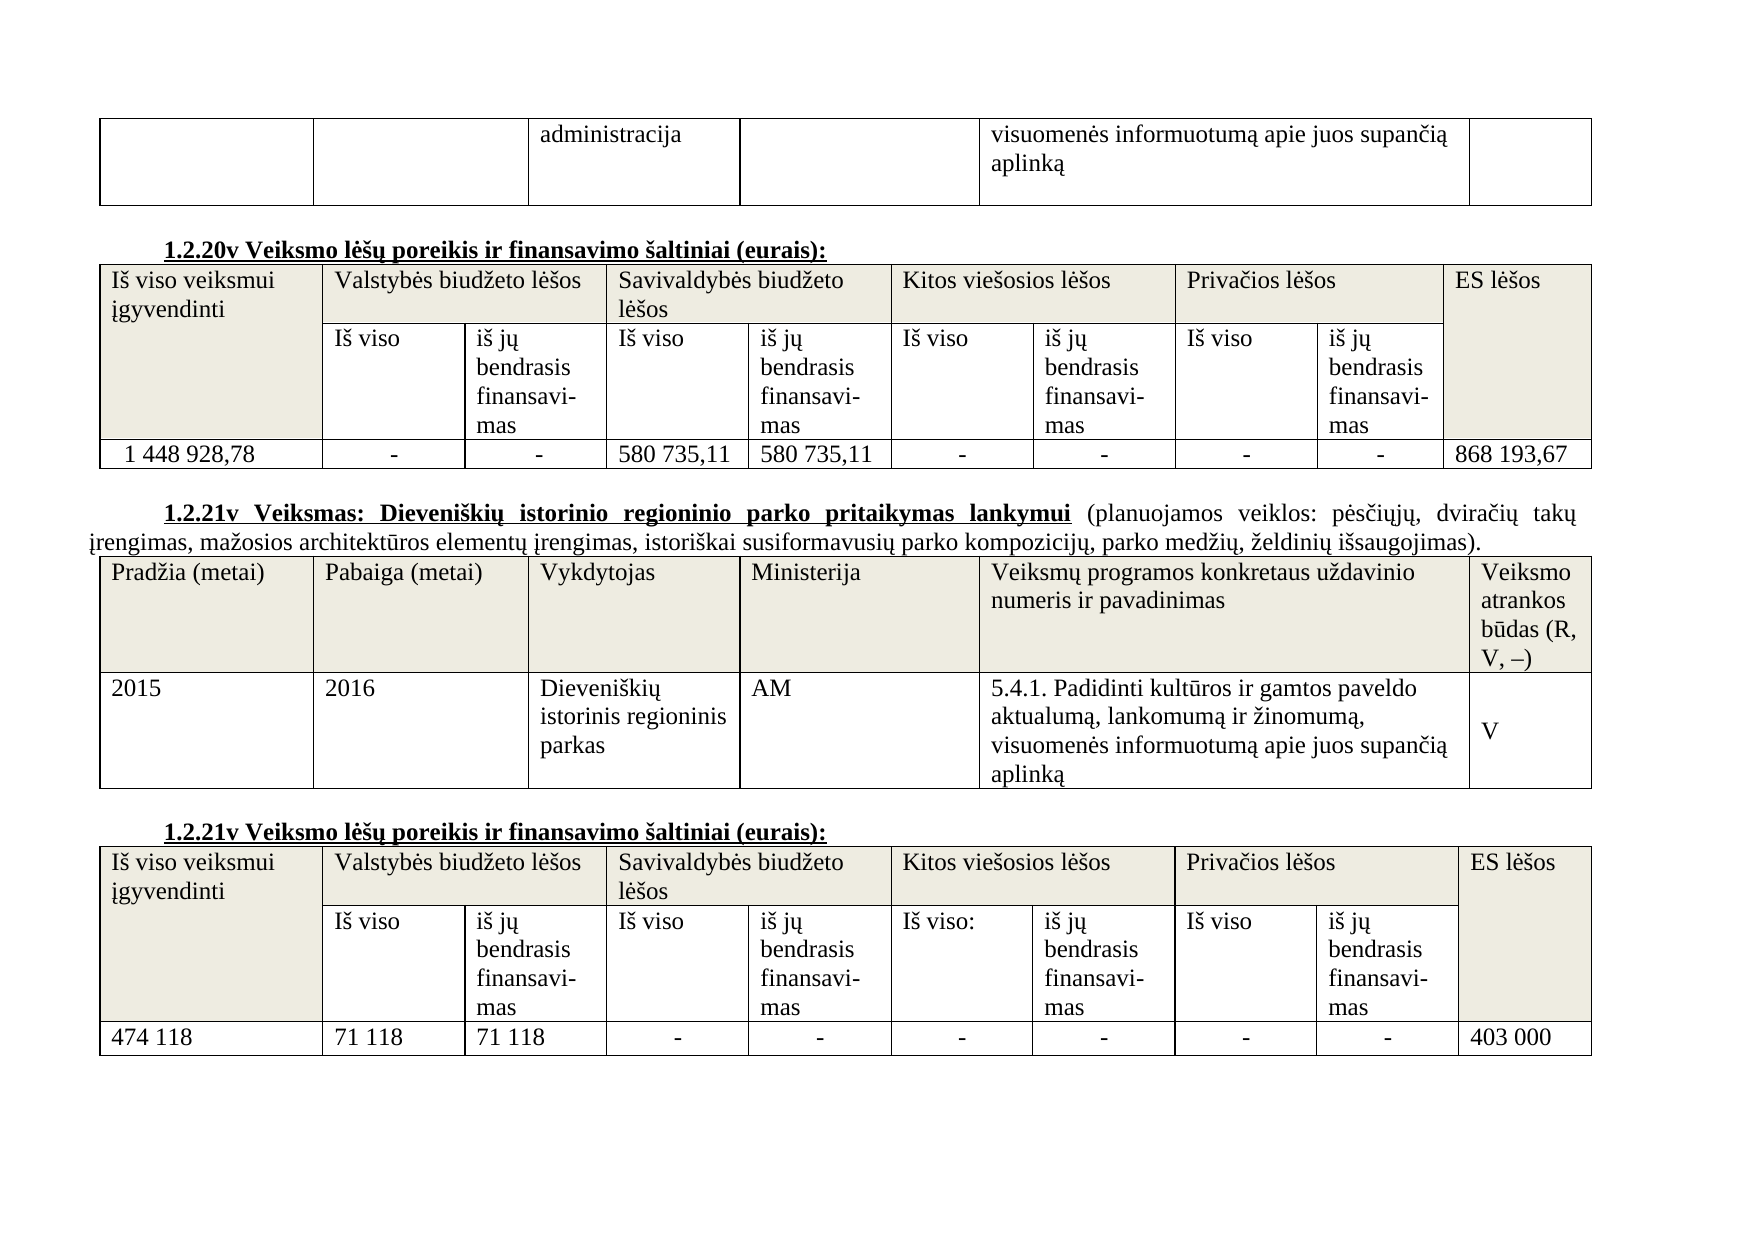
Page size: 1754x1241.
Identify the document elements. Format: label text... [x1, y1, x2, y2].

table_header Iš viso veiksmui įgyvendinti [101, 265, 322, 438]
table_cell 403 000 [1459, 1022, 1591, 1055]
table_cell - [466, 440, 606, 468]
table_cell 1 448 928,78 [101, 440, 322, 468]
table_cell - [1176, 1022, 1316, 1055]
table_cell visuomenės informuotumą apie juos supančią aplinką [980, 119, 1469, 205]
table_cell Iš viso [323, 906, 464, 1021]
text 1.2.20v Veiksmo lėšų poreikis ir finansavimo šaltiniai (eurais): [89, 235, 1577, 264]
table_cell administracija [529, 119, 739, 205]
table_cell - [749, 1022, 891, 1055]
table_cell - [892, 1022, 1032, 1055]
table_cell 2015 [101, 673, 313, 788]
table_cell 580 735,11 [749, 440, 891, 468]
table_cell - [1176, 440, 1317, 468]
table_cell iš jų bendrasis finansavi- mas [749, 324, 891, 438]
text 1.2.21v Veiksmas: Dieveniškių istorinio regioninio parko pritaikymas lankymui (planuojamos veiklos: pėsčiųjų, dviračių takų įrengimas, mažosios architektūros elementų įrengimas, istoriškai susiformavusių parko kompozicijų, parko medžių, želdinių išsaugojimas). [89, 498, 1577, 556]
table_cell Iš viso [1176, 906, 1316, 1021]
table_header Pradžia (metai) [101, 557, 313, 672]
table_cell iš jų bendrasis finansavi- mas [1034, 324, 1175, 438]
table_cell iš jų bendrasis finansavi- mas [1317, 906, 1458, 1021]
table_cell Dieveniškių istorinis regioninis parkas [529, 673, 739, 788]
table_cell Iš viso [892, 324, 1033, 438]
table_cell - [1033, 1022, 1174, 1055]
table_header Ministerija [741, 557, 979, 672]
table_cell iš jų bendrasis finansavi- mas [749, 906, 891, 1021]
table_cell - [323, 440, 464, 468]
table_header Privačios lėšos [1176, 265, 1443, 322]
table_cell 868 193,67 [1444, 440, 1591, 468]
table_header Privačios lėšos [1176, 847, 1458, 905]
table_header ES lėšos [1459, 847, 1591, 1021]
table_header Vykdytojas [529, 557, 739, 672]
table_cell - [1034, 440, 1175, 468]
table_cell - [892, 440, 1033, 468]
table_cell 71 118 [323, 1022, 464, 1055]
table_cell iš jų bendrasis finansavi- mas [466, 324, 606, 438]
table_header Savivaldybės biudžeto lėšos [607, 265, 891, 322]
table_cell AM [741, 673, 979, 788]
table_cell - [607, 1022, 748, 1055]
table_cell iš jų bendrasis finansavi- mas [1318, 324, 1443, 438]
table_header Iš viso veiksmui įgyvendinti [101, 847, 322, 1021]
table_header Pabaiga (metai) [314, 557, 528, 672]
table_cell Iš viso: [892, 906, 1032, 1021]
table_header Valstybės biudžeto lėšos [323, 847, 606, 905]
table_cell iš jų bendrasis finansavi- mas [1033, 906, 1174, 1021]
table_cell Iš viso [1176, 324, 1317, 438]
table_header ES lėšos [1444, 265, 1591, 438]
text 1.2.21v Veiksmo lėšų poreikis ir finansavimo šaltiniai (eurais): [89, 817, 1577, 846]
table_cell V [1470, 673, 1591, 788]
table_header Veiksmų programos konkretaus uždavinio numeris ir pavadinimas [980, 557, 1469, 672]
table_header Savivaldybės biudžeto lėšos [607, 847, 891, 905]
table_cell [1470, 119, 1591, 205]
table_cell 474 118 [101, 1022, 322, 1055]
table_cell - [1317, 1022, 1458, 1055]
table_cell Iš viso [607, 324, 748, 438]
table_cell Iš viso [607, 906, 748, 1021]
table_cell 71 118 [466, 1022, 606, 1055]
table_header Kitos viešosios lėšos [892, 847, 1174, 905]
table_cell [741, 119, 979, 205]
table_cell [314, 119, 528, 205]
table_cell iš jų bendrasis finansavi- mas [466, 906, 606, 1021]
table_cell 5.4.1. Padidinti kultūros ir gamtos paveldo aktualumą, lankomumą ir žinomumą, visuomenės informuotumą apie juos supančią aplinką [980, 673, 1469, 788]
table_header Veiksmo atrankos būdas (R, V, –) [1470, 557, 1591, 672]
table_cell Iš viso [323, 324, 464, 438]
table_header Kitos viešosios lėšos [892, 265, 1175, 322]
table_cell 2016 [314, 673, 528, 788]
table_cell - [1318, 440, 1443, 468]
table_cell [101, 119, 313, 205]
table_cell 580 735,11 [607, 440, 748, 468]
table_header Valstybės biudžeto lėšos [323, 265, 606, 322]
